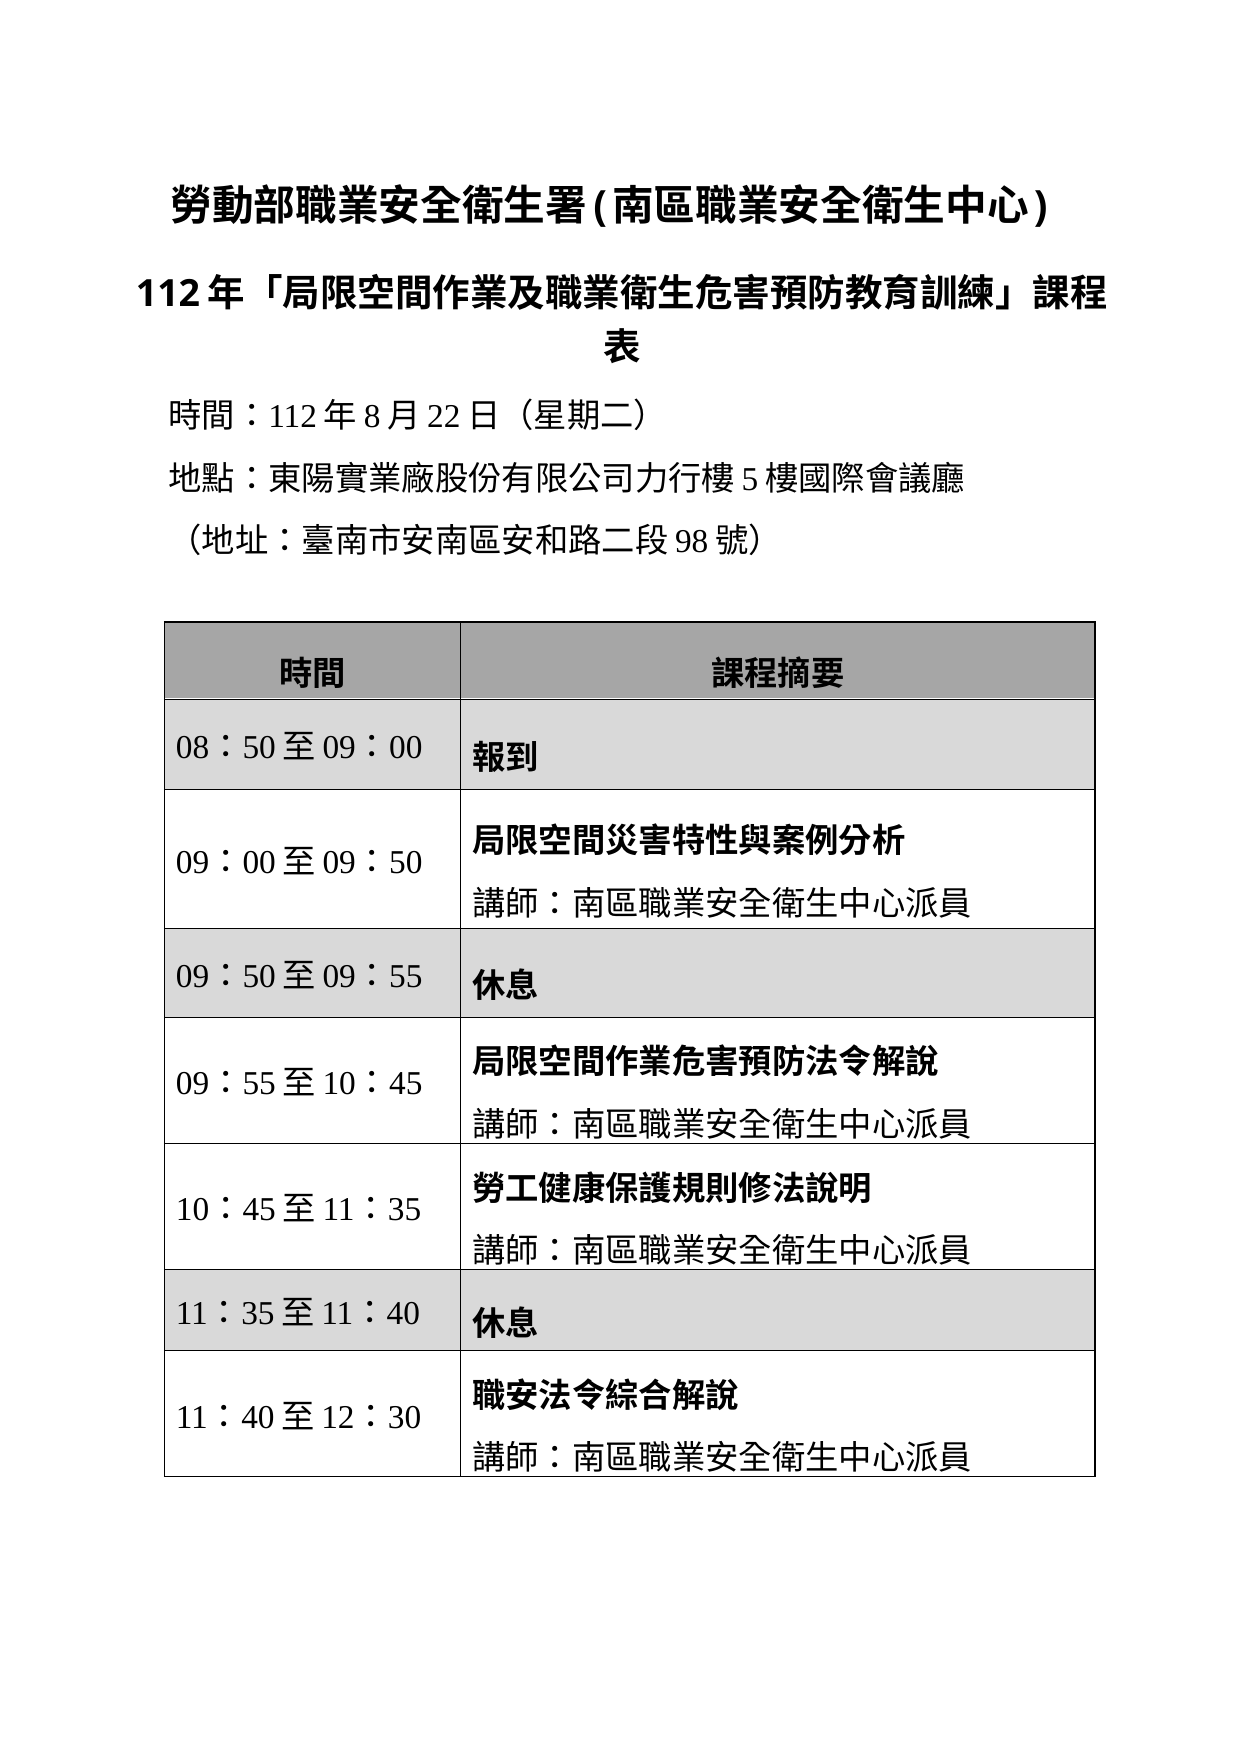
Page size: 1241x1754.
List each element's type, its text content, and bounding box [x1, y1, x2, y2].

table_header 課程摘要 [461, 623, 1094, 698]
table_cell 09：55至10：45 [165, 1018, 460, 1143]
table_cell 11：40至12：30 [165, 1351, 460, 1476]
text 地點：東陽實業廠股份有限公司力行樓5樓國際會議廳 [168, 434, 1125, 496]
table_cell 休息 [461, 1270, 1094, 1350]
text 112年「局限空間作業及職業衛生危害預防教育訓練」課程表 [118, 263, 1125, 371]
table_header 時間 [165, 623, 460, 698]
table_cell 08：50至09：00 [165, 700, 460, 789]
table_cell 10：45至11：35 [165, 1144, 460, 1269]
table_cell 11：35至11：40 [165, 1270, 460, 1350]
table_cell 報到 [461, 700, 1094, 789]
text 時間：112年8月22日（星期二） [118, 371, 1125, 434]
table_cell 局限空間作業危害預防法令解說 講師：南區職業安全衛生中心派員 [461, 1018, 1094, 1143]
table_cell 09：50至09：55 [165, 929, 460, 1017]
table_cell 職安法令綜合解說 講師：南區職業安全衛生中心派員 [461, 1351, 1094, 1476]
text 勞動部職業安全衛生署(南區職業安全衛生中心) [133, 172, 1091, 232]
table_cell 勞工健康保護規則修法說明 講師：南區職業安全衛生中心派員 [461, 1144, 1094, 1269]
text （地址：臺南市安南區安和路二段98號） [168, 496, 1125, 559]
table_cell 局限空間災害特性與案例分析 講師：南區職業安全衛生中心派員 [461, 790, 1094, 928]
table_cell 休息 [461, 929, 1094, 1017]
table_cell 09：00至09：50 [165, 790, 460, 928]
